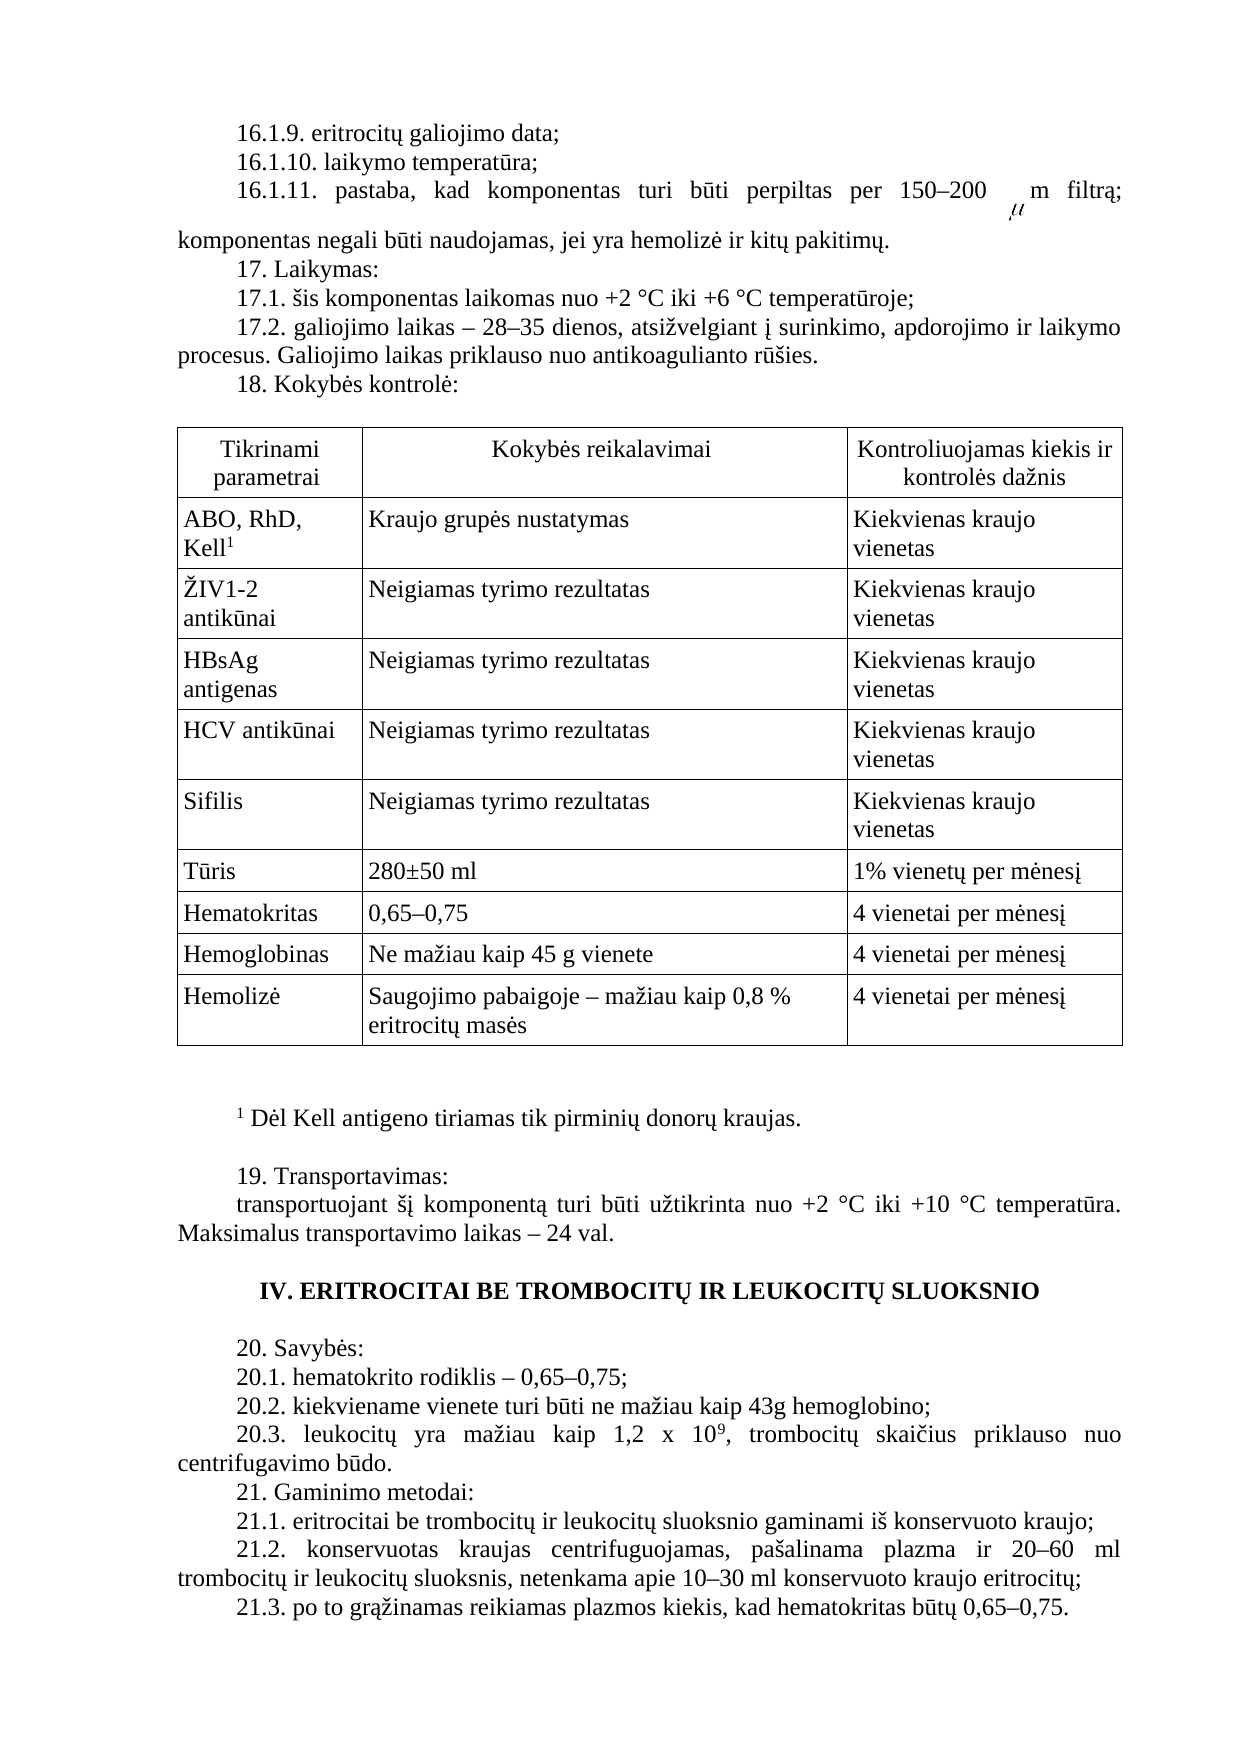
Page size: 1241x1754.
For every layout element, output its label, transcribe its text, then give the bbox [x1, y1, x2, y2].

table_header Kontroliuojamas kiekis ir kontrolės dažnis [848, 428, 1122, 497]
table_cell HCV antikūnai [178, 710, 362, 779]
table_cell Kiekvienas kraujo vienetas [848, 569, 1122, 638]
table_cell Neigiamas tyrimo rezultatas [363, 569, 847, 638]
table_cell Tūris [178, 850, 362, 891]
text transportuojant šį komponentą turi būti užtikrinta nuo +2 °C iki +10 °C temperatūra. Maksimalus transportavimo laikas – 24 val. [177, 1189, 1122, 1247]
table_cell Saugojimo pabaigoje – mažiau kaip 0,8 % eritrocitų masės [363, 975, 847, 1045]
text 17.2. galiojimo laikas – 28–35 dienos, atsižvelgiant į surinkimo, apdorojimo ir laikymo procesus. Galiojimo laikas priklauso nuo antikoagulianto rūšies. [177, 312, 1122, 369]
table_cell 0,65–0,75 [363, 892, 847, 933]
table_cell 4 vienetai per mėnesį [848, 892, 1122, 933]
table_cell 4 vienetai per mėnesį [848, 975, 1122, 1045]
text 21. Gaminimo metodai: [177, 1477, 1122, 1506]
text 19. Transportavimas: [177, 1161, 1122, 1189]
table_cell ŽIV1-2 antikūnai [178, 569, 362, 638]
text 16.1.9. eritrocitų galiojimo data; [177, 118, 1122, 147]
table_cell Ne mažiau kaip 45 g vienete [363, 934, 847, 974]
text 21.3. po to grąžinamas reikiamas plazmos kiekis, kad hematokritas būtų 0,65–0,75. [177, 1592, 1122, 1621]
table_cell Kiekvienas kraujo vienetas [848, 710, 1122, 779]
table_cell Hemoglobinas [178, 934, 362, 974]
text 20. Savybės: [177, 1333, 1122, 1362]
table_cell 1% vienetų per mėnesį [848, 850, 1122, 891]
text IV. ERITROCITAI BE TROMBOCITŲ IR LEUKOCITŲ SLUOKSNIO [177, 1276, 1122, 1304]
table_cell Neigiamas tyrimo rezultatas [363, 639, 847, 708]
text 1 Dėl Kell antigeno tiriamas tik pirminių donorų kraujas. [177, 1103, 1122, 1132]
table_cell Hematokritas [178, 892, 362, 933]
text 21.1. eritrocitai be trombocitų ir leukocitų sluoksnio gaminami iš konservuoto kraujo; [177, 1506, 1122, 1534]
table_cell 280±50 ml [363, 850, 847, 891]
text 20.3. leukocitų yra mažiau kaip 1,2 x 109, trombocitų skaičius priklauso nuo centrifugavimo būdo. [177, 1419, 1122, 1477]
text 20.2. kiekviename vienete turi būti ne mažiau kaip 43g hemoglobino; [177, 1391, 1122, 1419]
table_cell Kiekvienas kraujo vienetas [848, 498, 1122, 568]
table_header Tikrinami parametrai [178, 428, 362, 497]
table_cell ABO, RhD, Kell1 [178, 498, 362, 568]
table_cell Hemolizė [178, 975, 362, 1045]
text 16.1.11. pastaba, kad komponentas turi būti perpiltas per 150–200 mium filtrą; komponentas negali būti naudojamas, jei yra hemolizė ir kitų pakitimų. [177, 176, 1122, 254]
text 16.1.10. laikymo temperatūra; [177, 147, 1122, 176]
table_header Kokybės reikalavimai [363, 428, 847, 497]
text 18. Kokybės kontrolė: [177, 369, 1122, 398]
table_cell HBsAg antigenas [178, 639, 362, 708]
text 20.1. hematokrito rodiklis – 0,65–0,75; [177, 1362, 1122, 1391]
table_cell Kiekvienas kraujo vienetas [848, 639, 1122, 708]
table_cell Kiekvienas kraujo vienetas [848, 780, 1122, 849]
table_cell 4 vienetai per mėnesį [848, 934, 1122, 974]
table_cell Sifilis [178, 780, 362, 849]
table_cell Neigiamas tyrimo rezultatas [363, 780, 847, 849]
text 17. Laikymas: [177, 254, 1122, 283]
table_cell Kraujo grupės nustatymas [363, 498, 847, 568]
text 21.2. konservuotas kraujas centrifuguojamas, pašalinama plazma ir 20–60 ml trombocitų ir leukocitų sluoksnis, netenkama apie 10–30 ml konservuoto kraujo eritrocitų; [177, 1534, 1122, 1592]
text 17.1. šis komponentas laikomas nuo +2 °C iki +6 °C temperatūroje; [177, 283, 1122, 312]
table_cell Neigiamas tyrimo rezultatas [363, 710, 847, 779]
